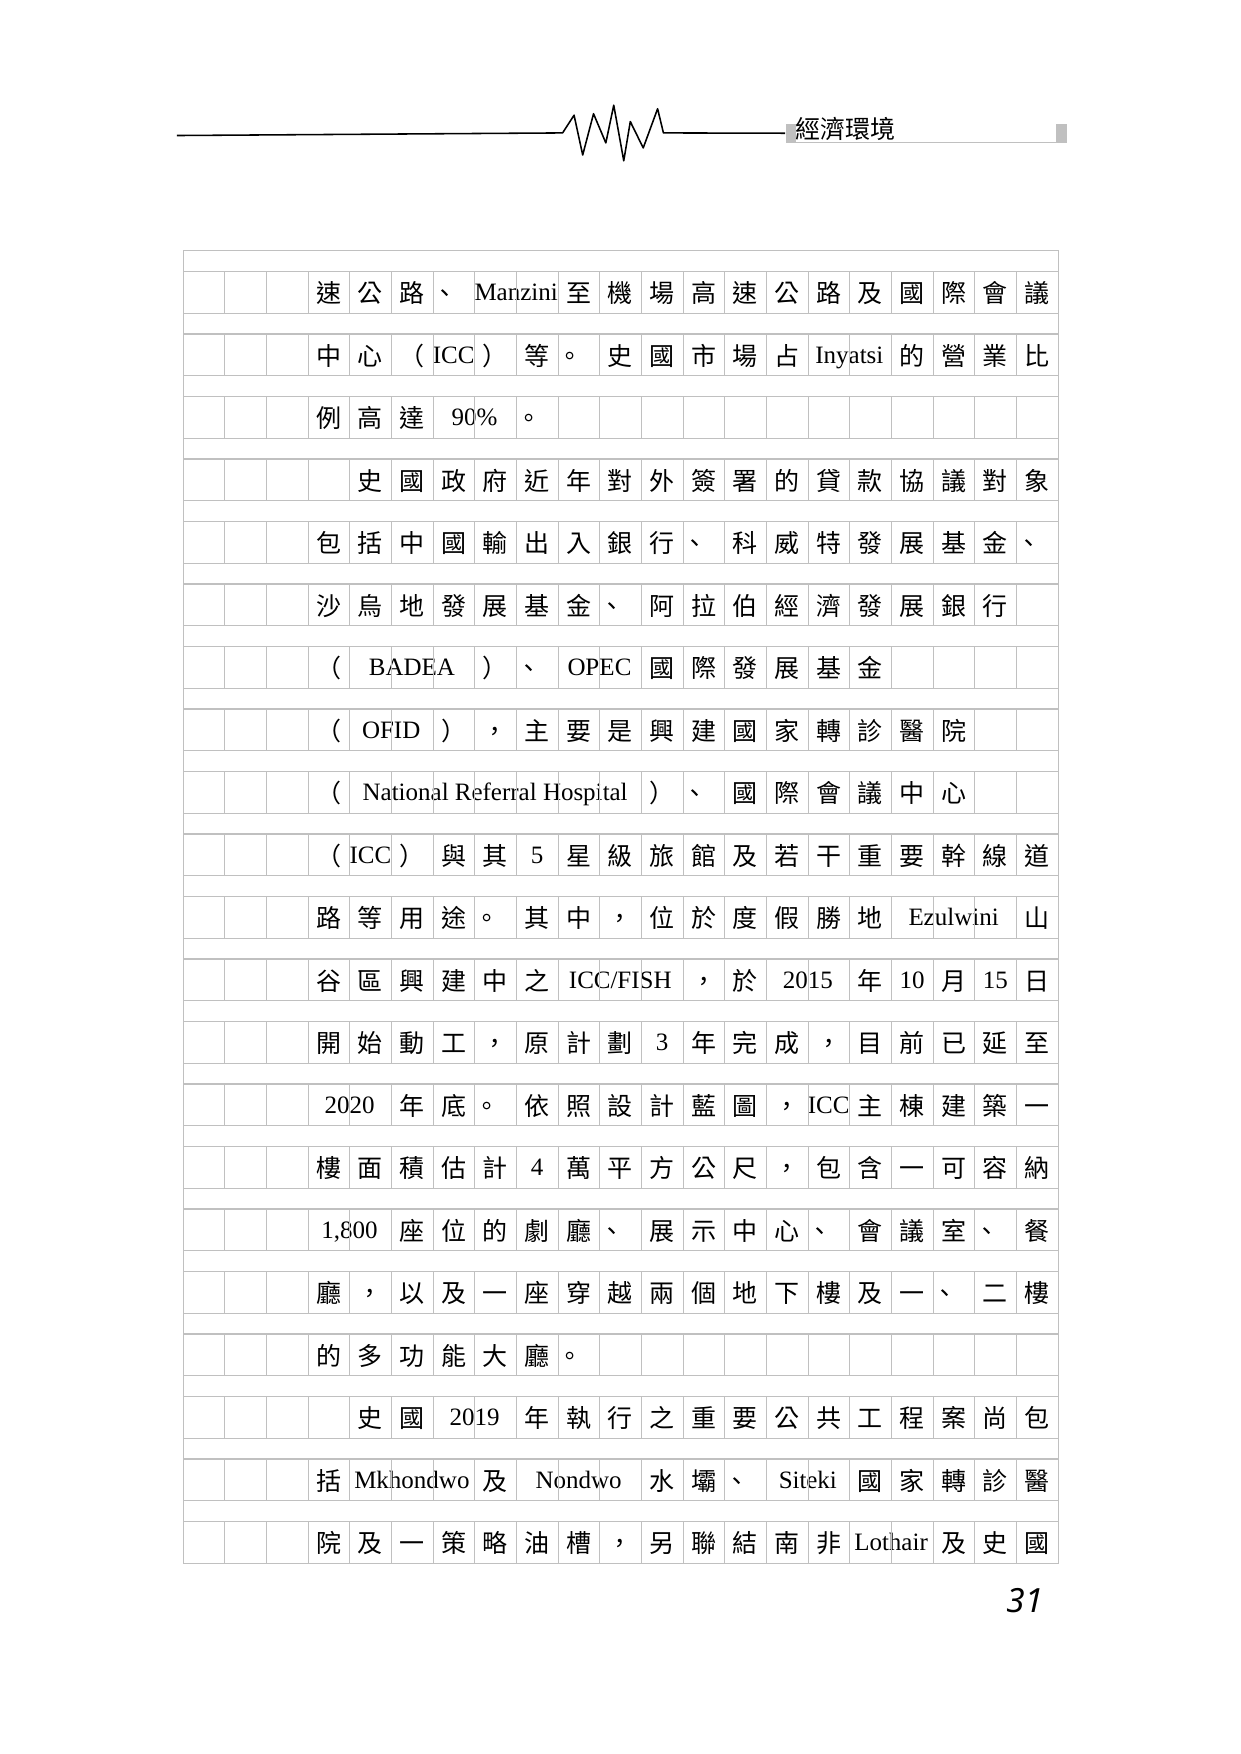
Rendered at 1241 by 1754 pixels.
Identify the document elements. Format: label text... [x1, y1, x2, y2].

text 史國政府近年對外簽署的貸款協議對象包括中國輸出入銀行、科威特發展基金、沙烏地發展基金、阿拉伯經濟發展銀行（BADEA）、OPEC國際發展基金（OFID），主要是興建國家轉診醫院（National Referral Hospital）、國際會議中心（ICC）與其5星級旅館及若干重要幹線道路等用途。其中，位於度假勝地Ezulwini山谷區興建中之ICC/FISH，於2015年10月15日開始動工，原計劃3年完成，目前已延至2020年底。依照設計藍圖，ICC主棟建築一樓面積估計4萬平方公尺，包含一可容納1,800座位的劇廳、展示中心、會議室、餐廳，以及一座穿越兩個地下樓及一、二樓的多功能大廳。 [281, 689, 1058, 708]
text 史國政府近年對外簽署的貸款協議對象包括中國輸出入銀行、科威特發展基金、沙烏地發展基金、阿拉伯經濟發展銀行（BADEA）、OPEC國際發展基金（OFID），主要是興建國家轉診醫院（National Referral Hospital）、國際會議中心（ICC）與其5星級旅館及若干重要幹線道路等用途。其中，位於度假勝地Ezulwini山谷區興建中之ICC/FISH，於2015年10月15日開始動工，原計劃3年完成，目前已延至2020年底。依照設計藍圖，ICC主棟建築一樓面積估計4萬平方公尺，包含一可容納1,800座位的劇廳、展示中心、會議室、餐廳，以及一座穿越兩個地下樓及一、二樓的多功能大廳。 [281, 1001, 1058, 1021]
text 史國政府近年對外簽署的貸款協議對象包括中國輸出入銀行、科威特發展基金、沙烏地發展基金、阿拉伯經濟發展銀行（BADEA）、OPEC國際發展基金（OFID），主要是興建國家轉診醫院（National Referral Hospital）、國際會議中心（ICC）與其5星級旅館及若干重要幹線道路等用途。其中，位於度假勝地Ezulwini山谷區興建中之ICC/FISH，於2015年10月15日開始動工，原計劃3年完成，目前已延至2020年底。依照設計藍圖，ICC主棟建築一樓面積估計4萬平方公尺，包含一可容納1,800座位的劇廳、展示中心、會議室、餐廳，以及一座穿越兩個地下樓及一、二樓的多功能大廳。 [281, 814, 1058, 833]
text 史國2019年執行之重要公共工程案尚包括Mkhondwo及Nondwo水壩、Siteki國家轉診醫院及一策略油槽，另聯結南非Lothair及史國工業區Sidvokodvo長達146公里、總經費160億史鍰的鐵路計畫，預將於未來中期開始進行。本年度持續推動之重要計畫計有：（1）王家科技園區（RSTP）：由我國援建之生技園區（Biotechnology Park）的行政大樓（單一服務中心）工程興建進度已完成83%。（2）國家資料中心：位於RSTP另一個創新園區（Innovation Park）內，已開始運作，政府將提高其效能，以整合ICT部門。（3）擴建陸港（Dry Port）：史國鐵路局已獲我國資助，針對Matsapha陸港之擴建工程計畫，進行建築設計及可行性研究。該計畫如順利完成，每年貨櫃運輸量將從目前之600萬公噸增至1,400萬公噸。 [281, 1376, 1058, 1396]
text 史國政府近年對外簽署的貸款協議對象包括中國輸出入銀行、科威特發展基金、沙烏地發展基金、阿拉伯經濟發展銀行（BADEA）、OPEC國際發展基金（OFID），主要是興建國家轉診醫院（National Referral Hospital）、國際會議中心（ICC）與其5星級旅館及若干重要幹線道路等用途。其中，位於度假勝地Ezulwini山谷區興建中之ICC/FISH，於2015年10月15日開始動工，原計劃3年完成，目前已延至2020年底。依照設計藍圖，ICC主棟建築一樓面積估計4萬平方公尺，包含一可容納1,800座位的劇廳、展示中心、會議室、餐廳，以及一座穿越兩個地下樓及一、二樓的多功能大廳。 [281, 876, 1058, 896]
text 史國政府近年對外簽署的貸款協議對象包括中國輸出入銀行、科威特發展基金、沙烏地發展基金、阿拉伯經濟發展銀行（BADEA）、OPEC國際發展基金（OFID），主要是興建國家轉診醫院（National Referral Hospital）、國際會議中心（ICC）與其5星級旅館及若干重要幹線道路等用途。其中，位於度假勝地Ezulwini山谷區興建中之ICC/FISH，於2015年10月15日開始動工，原計劃3年完成，目前已延至2020年底。依照設計藍圖，ICC主棟建築一樓面積估計4萬平方公尺，包含一可容納1,800座位的劇廳、展示中心、會議室、餐廳，以及一座穿越兩個地下樓及一、二樓的多功能大廳。 [281, 1314, 1058, 1333]
text 史國政府近年對外簽署的貸款協議對象包括中國輸出入銀行、科威特發展基金、沙烏地發展基金、阿拉伯經濟發展銀行（BADEA）、OPEC國際發展基金（OFID），主要是興建國家轉診醫院（National Referral Hospital）、國際會議中心（ICC）與其5星級旅館及若干重要幹線道路等用途。其中，位於度假勝地Ezulwini山谷區興建中之ICC/FISH，於2015年10月15日開始動工，原計劃3年完成，目前已延至2020年底。依照設計藍圖，ICC主棟建築一樓面積估計4萬平方公尺，包含一可容納1,800座位的劇廳、展示中心、會議室、餐廳，以及一座穿越兩個地下樓及一、二樓的多功能大廳。 [281, 939, 1058, 958]
text 史國2019年執行之重要公共工程案尚包括Mkhondwo及Nondwo水壩、Siteki國家轉診醫院及一策略油槽，另聯結南非Lothair及史國工業區Sidvokodvo長達146公里、總經費160億史鍰的鐵路計畫，預將於未來中期開始進行。本年度持續推動之重要計畫計有：（1）王家科技園區（RSTP）：由我國援建之生技園區（Biotechnology Park）的行政大樓（單一服務中心）工程興建進度已完成83%。（2）國家資料中心：位於RSTP另一個創新園區（Innovation Park）內，已開始運作，政府將提高其效能，以整合ICT部門。（3）擴建陸港（Dry Port）：史國鐵路局已獲我國資助，針對Matsapha陸港之擴建工程計畫，進行建築設計及可行性研究。該計畫如順利完成，每年貨櫃運輸量將從目前之600萬公噸增至1,400萬公噸。 [281, 1501, 1058, 1521]
text 史國2019年執行之重要公共工程案尚包括Mkhondwo及Nondwo水壩、Siteki國家轉診醫院及一策略油槽，另聯結南非Lothair及史國工業區Sidvokodvo長達146公里、總經費160億史鍰的鐵路計畫，預將於未來中期開始進行。本年度持續推動之重要計畫計有：（1）王家科技園區（RSTP）：由我國援建之生技園區（Biotechnology Park）的行政大樓（單一服務中心）工程興建進度已完成83%。（2）國家資料中心：位於RSTP另一個創新園區（Innovation Park）內，已開始運作，政府將提高其效能，以整合ICT部門。（3）擴建陸港（Dry Port）：史國鐵路局已獲我國資助，針對Matsapha陸港之擴建工程計畫，進行建築設計及可行性研究。該計畫如順利完成，每年貨櫃運輸量將從目前之600萬公噸增至1,400萬公噸。 [281, 1439, 1058, 1458]
text 史國政府近年對外簽署的貸款協議對象包括中國輸出入銀行、科威特發展基金、沙烏地發展基金、阿拉伯經濟發展銀行（BADEA）、OPEC國際發展基金（OFID），主要是興建國家轉診醫院（National Referral Hospital）、國際會議中心（ICC）與其5星級旅館及若干重要幹線道路等用途。其中，位於度假勝地Ezulwini山谷區興建中之ICC/FISH，於2015年10月15日開始動工，原計劃3年完成，目前已延至2020年底。依照設計藍圖，ICC主棟建築一樓面積估計4萬平方公尺，包含一可容納1,800座位的劇廳、展示中心、會議室、餐廳，以及一座穿越兩個地下樓及一、二樓的多功能大廳。 [281, 626, 1058, 646]
text 史國最大的營建公司Inyatsi營業額由2004年之1億史鍰，成長至目前約16億史鍰，是非洲沙哈拉沙漠以南最大的營建集團之一。該公司在史國及南部非洲國家興建道路、旅館、機場、水壩、橋梁、水庫及廢水處理廠等，其中，包括興建中之經由史國際機場連結南非與莫三比克之策略性高速公路、Manzini至機場高速公路及國際會議中心（ICC）等。史國市場占Inyatsi的營業比例高達90%。 [281, 251, 1058, 271]
text 史國政府近年對外簽署的貸款協議對象包括中國輸出入銀行、科威特發展基金、沙烏地發展基金、阿拉伯經濟發展銀行（BADEA）、OPEC國際發展基金（OFID），主要是興建國家轉診醫院（National Referral Hospital）、國際會議中心（ICC）與其5星級旅館及若干重要幹線道路等用途。其中，位於度假勝地Ezulwini山谷區興建中之ICC/FISH，於2015年10月15日開始動工，原計劃3年完成，目前已延至2020年底。依照設計藍圖，ICC主棟建築一樓面積估計4萬平方公尺，包含一可容納1,800座位的劇廳、展示中心、會議室、餐廳，以及一座穿越兩個地下樓及一、二樓的多功能大廳。 [281, 1189, 1058, 1208]
text 史國政府近年對外簽署的貸款協議對象包括中國輸出入銀行、科威特發展基金、沙烏地發展基金、阿拉伯經濟發展銀行（BADEA）、OPEC國際發展基金（OFID），主要是興建國家轉診醫院（National Referral Hospital）、國際會議中心（ICC）與其5星級旅館及若干重要幹線道路等用途。其中，位於度假勝地Ezulwini山谷區興建中之ICC/FISH，於2015年10月15日開始動工，原計劃3年完成，目前已延至2020年底。依照設計藍圖，ICC主棟建築一樓面積估計4萬平方公尺，包含一可容納1,800座位的劇廳、展示中心、會議室、餐廳，以及一座穿越兩個地下樓及一、二樓的多功能大廳。 [281, 1251, 1058, 1271]
text 史國政府近年對外簽署的貸款協議對象包括中國輸出入銀行、科威特發展基金、沙烏地發展基金、阿拉伯經濟發展銀行（BADEA）、OPEC國際發展基金（OFID），主要是興建國家轉診醫院（National Referral Hospital）、國際會議中心（ICC）與其5星級旅館及若干重要幹線道路等用途。其中，位於度假勝地Ezulwini山谷區興建中之ICC/FISH，於2015年10月15日開始動工，原計劃3年完成，目前已延至2020年底。依照設計藍圖，ICC主棟建築一樓面積估計4萬平方公尺，包含一可容納1,800座位的劇廳、展示中心、會議室、餐廳，以及一座穿越兩個地下樓及一、二樓的多功能大廳。 [281, 564, 1058, 583]
text 史國最大的營建公司Inyatsi營業額由2004年之1億史鍰，成長至目前約16億史鍰，是非洲沙哈拉沙漠以南最大的營建集團之一。該公司在史國及南部非洲國家興建道路、旅館、機場、水壩、橋梁、水庫及廢水處理廠等，其中，包括興建中之經由史國際機場連結南非與莫三比克之策略性高速公路、Manzini至機場高速公路及國際會議中心（ICC）等。史國市場占Inyatsi的營業比例高達90%。 [281, 376, 1058, 396]
text 史國政府近年對外簽署的貸款協議對象包括中國輸出入銀行、科威特發展基金、沙烏地發展基金、阿拉伯經濟發展銀行（BADEA）、OPEC國際發展基金（OFID），主要是興建國家轉診醫院（National Referral Hospital）、國際會議中心（ICC）與其5星級旅館及若干重要幹線道路等用途。其中，位於度假勝地Ezulwini山谷區興建中之ICC/FISH，於2015年10月15日開始動工，原計劃3年完成，目前已延至2020年底。依照設計藍圖，ICC主棟建築一樓面積估計4萬平方公尺，包含一可容納1,800座位的劇廳、展示中心、會議室、餐廳，以及一座穿越兩個地下樓及一、二樓的多功能大廳。 [281, 1126, 1058, 1146]
text 史國最大的營建公司Inyatsi營業額由2004年之1億史鍰，成長至目前約16億史鍰，是非洲沙哈拉沙漠以南最大的營建集團之一。該公司在史國及南部非洲國家興建道路、旅館、機場、水壩、橋梁、水庫及廢水處理廠等，其中，包括興建中之經由史國際機場連結南非與莫三比克之策略性高速公路、Manzini至機場高速公路及國際會議中心（ICC）等。史國市場占Inyatsi的營業比例高達90%。 [281, 314, 1058, 333]
text 史國政府近年對外簽署的貸款協議對象包括中國輸出入銀行、科威特發展基金、沙烏地發展基金、阿拉伯經濟發展銀行（BADEA）、OPEC國際發展基金（OFID），主要是興建國家轉診醫院（National Referral Hospital）、國際會議中心（ICC）與其5星級旅館及若干重要幹線道路等用途。其中，位於度假勝地Ezulwini山谷區興建中之ICC/FISH，於2015年10月15日開始動工，原計劃3年完成，目前已延至2020年底。依照設計藍圖，ICC主棟建築一樓面積估計4萬平方公尺，包含一可容納1,800座位的劇廳、展示中心、會議室、餐廳，以及一座穿越兩個地下樓及一、二樓的多功能大廳。 [281, 501, 1058, 521]
text 史國政府近年對外簽署的貸款協議對象包括中國輸出入銀行、科威特發展基金、沙烏地發展基金、阿拉伯經濟發展銀行（BADEA）、OPEC國際發展基金（OFID），主要是興建國家轉診醫院（National Referral Hospital）、國際會議中心（ICC）與其5星級旅館及若干重要幹線道路等用途。其中，位於度假勝地Ezulwini山谷區興建中之ICC/FISH，於2015年10月15日開始動工，原計劃3年完成，目前已延至2020年底。依照設計藍圖，ICC主棟建築一樓面積估計4萬平方公尺，包含一可容納1,800座位的劇廳、展示中心、會議室、餐廳，以及一座穿越兩個地下樓及一、二樓的多功能大廳。 [281, 439, 1058, 458]
text 史國政府近年對外簽署的貸款協議對象包括中國輸出入銀行、科威特發展基金、沙烏地發展基金、阿拉伯經濟發展銀行（BADEA）、OPEC國際發展基金（OFID），主要是興建國家轉診醫院（National Referral Hospital）、國際會議中心（ICC）與其5星級旅館及若干重要幹線道路等用途。其中，位於度假勝地Ezulwini山谷區興建中之ICC/FISH，於2015年10月15日開始動工，原計劃3年完成，目前已延至2020年底。依照設計藍圖，ICC主棟建築一樓面積估計4萬平方公尺，包含一可容納1,800座位的劇廳、展示中心、會議室、餐廳，以及一座穿越兩個地下樓及一、二樓的多功能大廳。 [281, 751, 1058, 771]
text 史國政府近年對外簽署的貸款協議對象包括中國輸出入銀行、科威特發展基金、沙烏地發展基金、阿拉伯經濟發展銀行（BADEA）、OPEC國際發展基金（OFID），主要是興建國家轉診醫院（National Referral Hospital）、國際會議中心（ICC）與其5星級旅館及若干重要幹線道路等用途。其中，位於度假勝地Ezulwini山谷區興建中之ICC/FISH，於2015年10月15日開始動工，原計劃3年完成，目前已延至2020年底。依照設計藍圖，ICC主棟建築一樓面積估計4萬平方公尺，包含一可容納1,800座位的劇廳、展示中心、會議室、餐廳，以及一座穿越兩個地下樓及一、二樓的多功能大廳。 [281, 1064, 1058, 1083]
